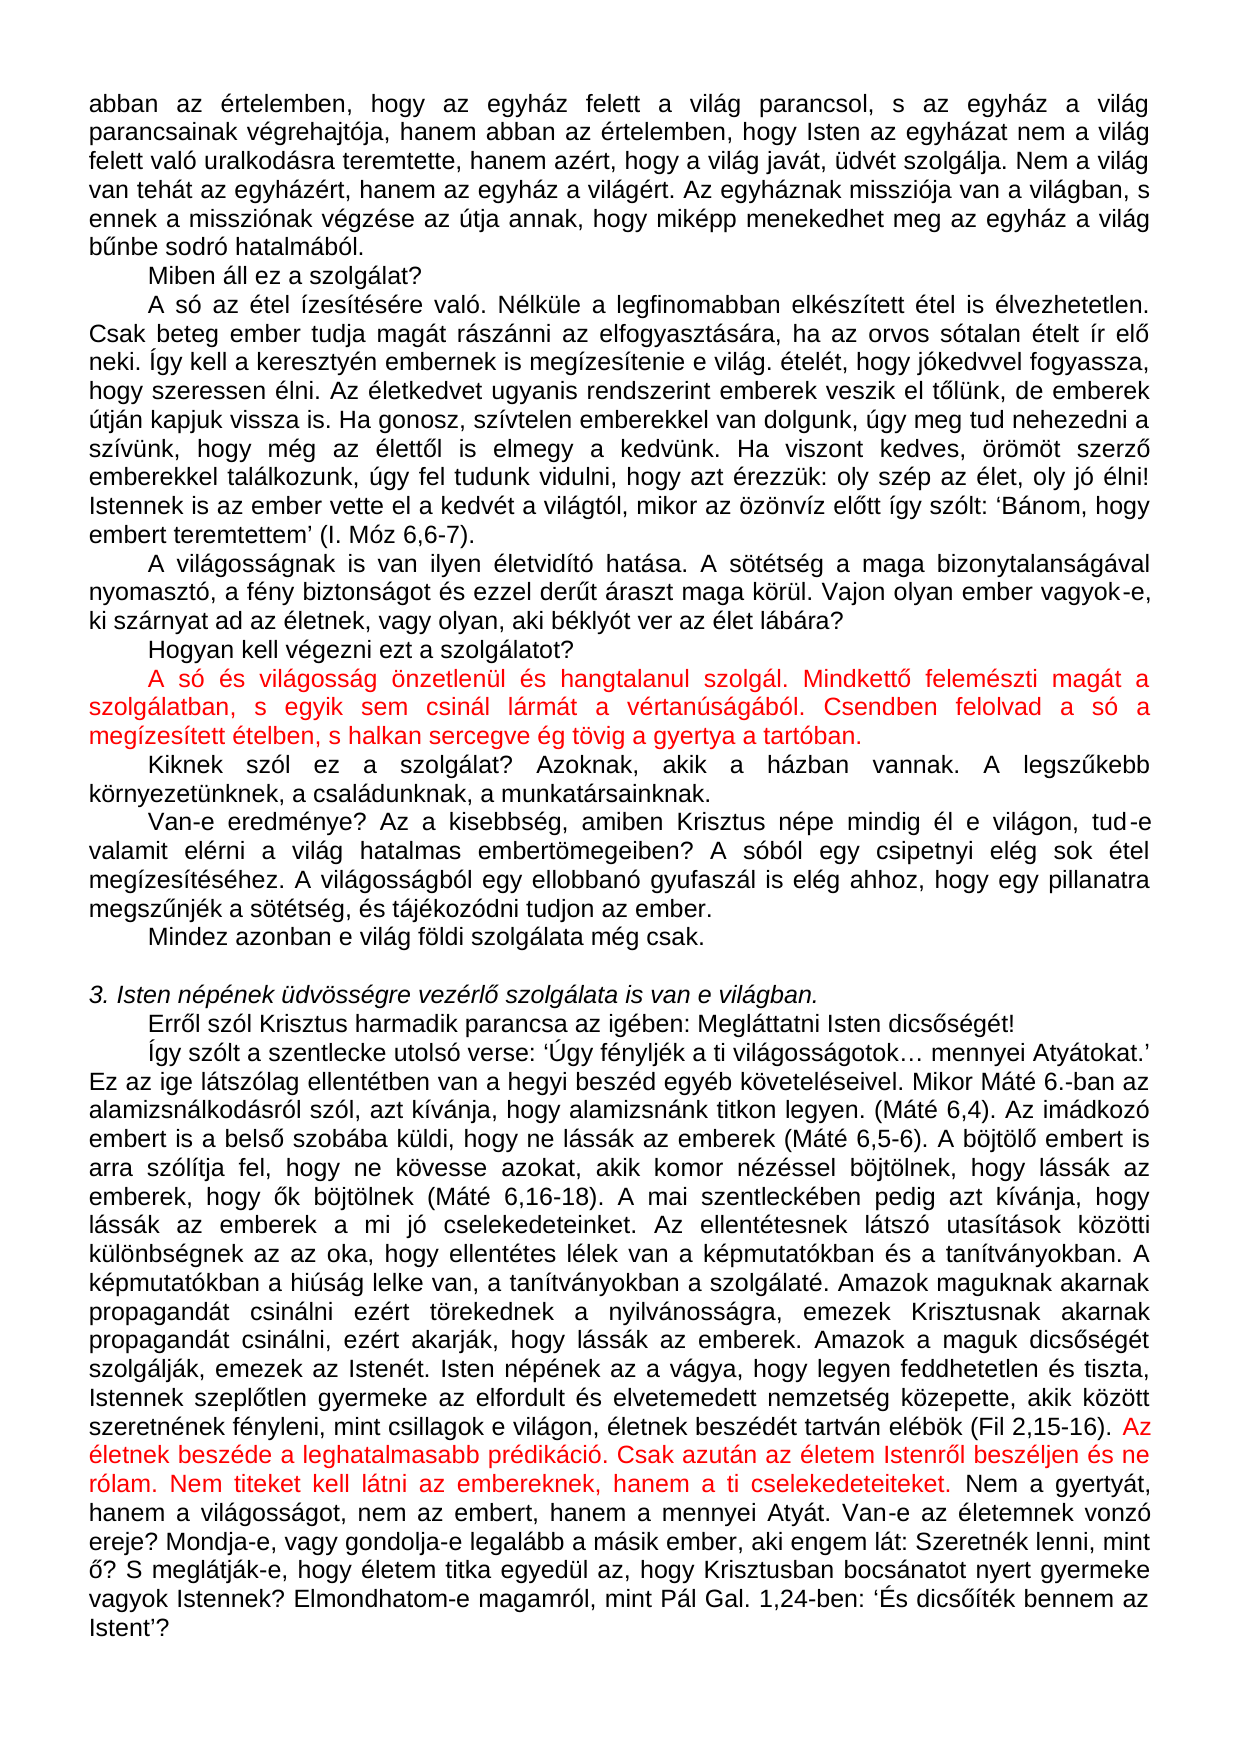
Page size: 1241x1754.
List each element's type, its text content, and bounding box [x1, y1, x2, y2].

text Miben áll ez a szolgálat? [88, 261, 1152, 290]
text Hogyan kell végezni ezt a szolgálatot? [88, 635, 1152, 663]
text A só az étel ízesítésére való. Nélküle a legfinomabban elkészített étel is élvezhetetlen. Csak beteg ember tudja magát rászánni az elfogyasztására, ha az orvos sótalan ételt ír elő neki. Így kell a keresztyén embernek is megízesítenie e világ. ételét, hogy jókedvvel fogyassza, hogy szeressen élni. Az életkedvet ugyanis rendszerint emberek veszik el tőlünk, de emberek útján kapjuk vissza is. Ha gonosz, szívtelen emberekkel van dolgunk, úgy meg tud nehezedni a szívünk, hogy még az élettől is elmegy a kedvünk. Ha viszont kedves, örömöt szerző emberekkel találkozunk, úgy fel tudunk vidulni, hogy azt érezzük: oly szép az élet, oly jó élni! Istennek is az ember vette el a kedvét a világtól, mikor az özönvíz előtt így szólt: ‘Bánom, hogy embert teremtettem’ (I. Móz 6,6-7). [88, 290, 1152, 548]
text abban az értelemben, hogy az egyház felett a világ parancsol, s az egyház a világ parancsainak végrehajtója, hanem abban az értelemben, hogy Isten az egyházat nem a világ felett való uralkodásra teremtette, hanem azért, hogy a világ javát, üdvét szolgálja. Nem a világ van tehát az egyházért, hanem az egyház a világért. Az egyháznak missziója van a világban, s ennek a missziónak végzése az útja annak, hogy miképp menekedhet meg az egyház a világ bűnbe sodró hatalmából. [88, 88, 1152, 261]
text Így szólt a szentlecke utolsó verse: ‘Úgy fényljék a ti világosságotok… mennyei Atyátokat.’ Ez az ige látszólag ellentétben van a hegyi beszéd egyéb követeléseivel. Mikor Máté 6.-ban az alamizsnálkodásról szól, azt kívánja, hogy alamizsnánk titkon legyen. (Máté 6,4). Az imádkozó embert is a belső szobába küldi, hogy ne lássák az emberek (Máté 6,5-6). A böjtölő embert is arra szólítja fel, hogy ne kövesse azokat, akik komor nézéssel böjtölnek, hogy lássák az emberek, hogy ők böjtölnek (Máté 6,16-18). A mai szentleckében pedig azt kívánja, hogy lássák az emberek a mi jó cselekedeteinket. Az ellentétesnek látszó utasítások közötti különbségnek az az oka, hogy ellentétes lélek van a képmutatókban és a tanítványokban. A képmutatókban a hiúság lelke van, a tanítványokban a szolgálaté. Amazok maguknak akarnak propagandát csinálni ezért törekednek a nyilvánosságra, emezek Krisztusnak akarnak propagandát csinálni, ezért akarják, hogy lássák az emberek. Amazok a maguk dicsőségét szolgálják, emezek az Istenét. Isten népének az a vágya, hogy legyen feddhetetlen és tiszta, Istennek szeplőtlen gyermeke az elfordult és elvetemedett nemzetség közepette, akik között szeretnének fényleni, mint csillagok e világon, életnek beszédét tartván elébök (Fil 2,15-16). Az életnek beszéde a leghatalmasabb prédikáció. Csak azután az életem Istenről beszéljen és ne rólam. Nem titeket kell látni az embereknek, hanem a ti cselekedeteiteket. Nem a gyertyát, hanem a világosságot, nem az embert, hanem a mennyei Atyát. Van‑e az életemnek vonzó ereje? Mondja‑e, vagy gondolja‑e legalább a másik ember, aki engem lát: Szeretnék lenni, mint ő? S meglátják‑e, hogy életem titka egyedül az, hogy Krisztusban bocsánatot nyert gyermeke vagyok Istennek? Elmondhatom-e magamról, mint Pál Gal. 1,24-ben: ‘És dicsőíték bennem az Istent’? [88, 1038, 1152, 1642]
text Van‑e eredménye? Az a kisebbség, amiben Krisztus népe mindig él e világon, tud‑e valamit elérni a világ hatalmas embertömegeiben? A sóból egy csipetnyi elég sok étel megízesítéséhez. A világosságból egy ellobbanó gyufaszál is elég ahhoz, hogy egy pillanatra megszűnjék a sötétség, és tájékozódni tudjon az ember. [88, 807, 1152, 922]
text Mindez azonban e világ földi szolgálata még csak. [88, 922, 1152, 951]
text 3. Isten népének üdvösségre vezérlő szolgálata is van e világban. [88, 981, 1152, 1009]
text A só és világosság önzetlenül és hangtalanul szolgál. Mindkettő felemészti magát a szolgálatban, s egyik sem csinál lármát a vértanúságából. Csendben felolvad a só a megízesített ételben, s halkan sercegve ég tövig a gyertya a tartóban. [88, 663, 1152, 750]
text A világosságnak is van ilyen életvidító hatása. A sötétség a maga bizonytalanságával nyomasztó, a fény biztonságot és ezzel derűt áraszt maga körül. Vajon olyan ember vagyok‑e, ki szárnyat ad az életnek, vagy olyan, aki béklyót ver az élet lábára? [88, 548, 1152, 635]
text Erről szól Krisztus harmadik parancsa az igében: Megláttatni Isten dicsőségét! [88, 1009, 1152, 1038]
text Kiknek szól ez a szolgálat? Azoknak, akik a házban vannak. A legszűkebb környezetünknek, a családunknak, a munkatársainknak. [88, 750, 1152, 807]
